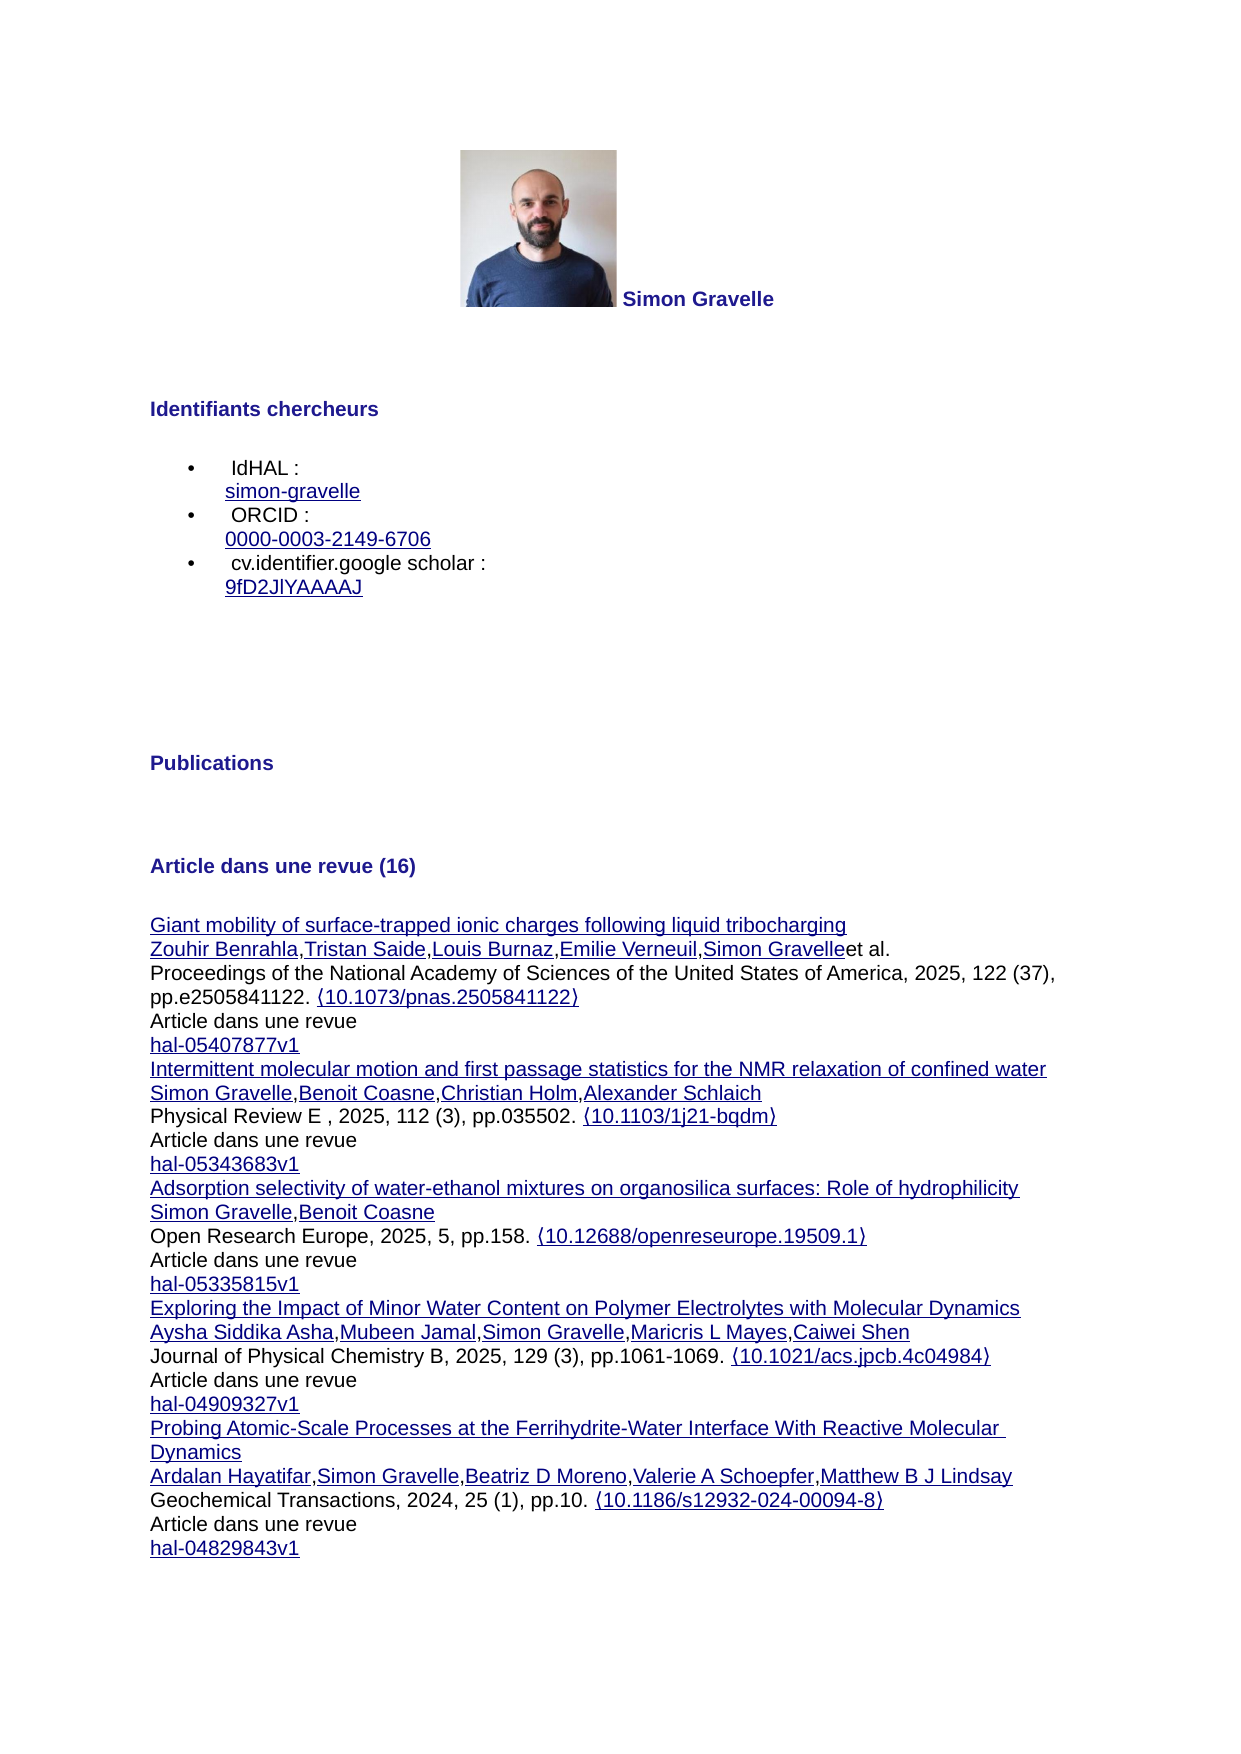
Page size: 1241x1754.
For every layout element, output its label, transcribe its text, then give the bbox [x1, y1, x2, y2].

list 0000-0003-2149-6706 [187, 527, 1090, 551]
picture [460, 150, 617, 307]
list IdHAL : [187, 455, 1090, 479]
table_cell Intermittent molecular motion and first passage statistics for the NMR relaxation of confined water Simon Gravelle,Benoit Coasne,Christian Holm,Alexander Schlaich Physical Review E , 2025, 112 (3), pp.035502. ⟨10.1103/1j21-bqdm⟩ Article dans une revue hal-05343683v1 [150, 1056, 1090, 1176]
table_cell Probing Atomic-Scale Processes at the Ferrihydrite-Water Interface With Reactive Molecular Dynamics Ardalan Hayatifar,Simon Gravelle,Beatriz D Moreno,Valerie A Schoepfer,Matthew B J Lindsay Geochemical Transactions, 2024, 25 (1), pp.10. ⟨10.1186/s12932-024-00094-8⟩ Article dans une revue hal-04829843v1 [150, 1416, 1090, 1559]
list cv.identifier.google scholar : [187, 551, 1090, 575]
subtitle Article dans une revue (16) [150, 854, 1090, 878]
subtitle Simon Gravelle [150, 150, 1090, 311]
table_header Giant mobility of surface-trapped ionic charges following liquid tribocharging Zouhir Benrahla,Tristan Saide,Louis Burnaz,Emilie Verneuil,Simon Gravelleet al. Proceedings of the National Academy of Sciences of the United States of America, 2025, 122 (37), pp.e2505841122. ⟨10.1073/pnas.2505841122⟩ Article dans une revue hal-05407877v1 [150, 913, 1090, 1056]
list simon-gravelle [187, 479, 1090, 503]
table_cell Adsorption selectivity of water-ethanol mixtures on organosilica surfaces: Role of hydrophilicity Simon Gravelle,Benoit Coasne Open Research Europe, 2025, 5, pp.158. ⟨10.12688/openreseurope.19509.1⟩ Article dans une revue hal-05335815v1 [150, 1176, 1090, 1296]
list 9fD2JlYAAAAJ [187, 575, 1090, 599]
list ORCID : [187, 503, 1090, 527]
subtitle Publications [150, 751, 1090, 775]
subtitle Identifiants chercheurs [150, 397, 1090, 421]
table_cell Exploring the Impact of Minor Water Content on Polymer Electrolytes with Molecular Dynamics Aysha Siddika Asha,Mubeen Jamal,Simon Gravelle,Maricris L Mayes,Caiwei Shen Journal of Physical Chemistry B, 2025, 129 (3), pp.1061-1069. ⟨10.1021/acs.jpcb.4c04984⟩ Article dans une revue hal-04909327v1 [150, 1296, 1090, 1416]
